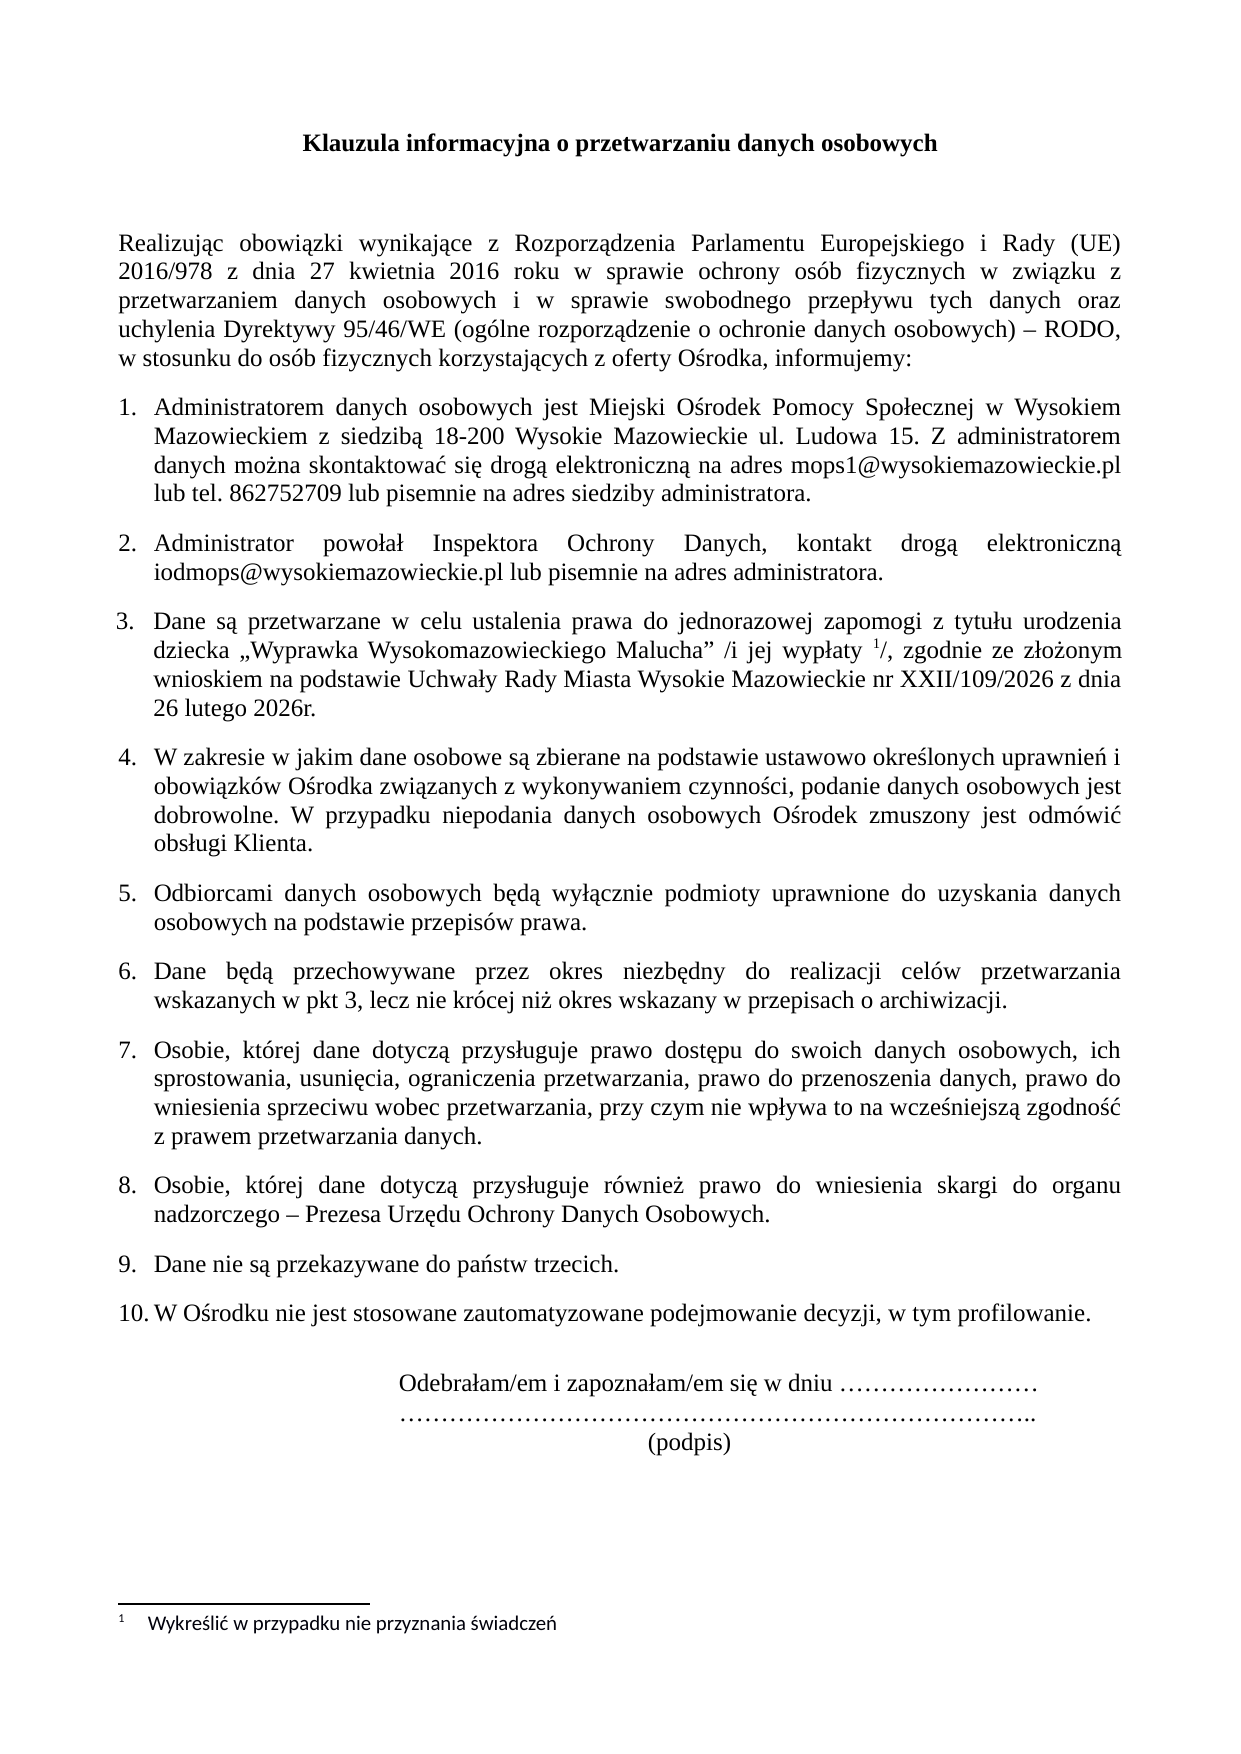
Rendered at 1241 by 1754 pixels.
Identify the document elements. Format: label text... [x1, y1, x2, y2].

list Osobie, której dane dotyczą przysługuje również prawo do wniesienia skargi do organu nadzorczego – Prezesa Urzędu Ochrony Danych Osobowych. [118, 1171, 1122, 1228]
text Odebrałam/em i zapoznałam/em się w dniu …………………… [399, 1368, 1122, 1397]
text ………………………………………………………………….. [399, 1398, 1122, 1427]
list Dane nie są przekazywane do państw trzecich. [118, 1249, 1122, 1278]
list Odbiorcami danych osobowych będą wyłącznie podmioty uprawnione do uzyskania danych osobowych na podstawie przepisów prawa. [118, 878, 1122, 936]
list W zakresie w jakim dane osobowe są zbierane na podstawie ustawowo określonych uprawnień i obowiązków Ośrodka związanych z wykonywaniem czynności, podanie danych osobowych jest dobrowolne. W przypadku niepodania danych osobowych Ośrodek zmuszony jest odmówić obsługi Klienta. [118, 742, 1122, 857]
text Klauzula informacyjna o przetwarzaniu danych osobowych [118, 128, 1122, 157]
list W Ośrodku nie jest stosowane zautomatyzowane podejmowanie decyzji, w tym profilowanie. [118, 1298, 1122, 1327]
text Realizując obowiązki wynikające z Rozporządzenia Parlamentu Europejskiego i Rady (UE) 2016/978 z dnia 27 kwietnia 2016 roku w sprawie ochrony osób fizycznych w związku z przetwarzaniem danych osobowych i w sprawie swobodnego przepływu tych danych oraz uchylenia Dyrektywy 95/46/WE (ogólne rozporządzenie o ochronie danych osobowych) – RODO, w stosunku do osób fizycznych korzystających z oferty Ośrodka, informujemy: [118, 228, 1122, 371]
list Administrator powołał Inspektora Ochrony Danych, kontakt drogą elektroniczną iodmops@wysokiemazowieckie.pl lub pisemnie na adres administratora. [118, 528, 1122, 586]
list Administratorem danych osobowych jest Miejski Ośrodek Pomocy Społecznej w Wysokiem Mazowieckiem z siedzibą 18-200 Wysokie Mazowieckie ul. Ludowa 15. Z administratorem danych można skontaktować się drogą elektroniczną na adres mops1@wysokiemazowieckie.pl lub tel. 862752709 lub pisemnie na adres siedziby administratora. [118, 392, 1122, 507]
list Wykreślić w przypadku nie przyznania świadczeń [118, 1610, 1122, 1636]
list Dane będą przechowywane przez okres niezbędny do realizacji celów przetwarzania wskazanych w pkt 3, lecz nie krócej niż okres wskazany w przepisach o archiwizacji. [118, 956, 1122, 1014]
list Osobie, której dane dotyczą przysługuje prawo dostępu do swoich danych osobowych, ich sprostowania, usunięcia, ograniczenia przetwarzania, prawo do przenoszenia danych, prawo do wniesienia sprzeciwu wobec przetwarzania, przy czym nie wpływa to na wcześniejszą zgodność z prawem przetwarzania danych. [118, 1035, 1122, 1150]
list Dane są przetwarzane w celu ustalenia prawa do jednorazowej zapomogi z tytułu urodzenia dziecka „Wyprawka Wysokomazowieckiego Malucha” /i jej wypłaty /, zgodnie ze złożonym wnioskiem na podstawie Uchwały Rady Miasta Wysokie Mazowieckie nr XXII/109/2026 z dnia 26 lutego 2026r. [116, 606, 1122, 721]
text (podpis) [118, 1427, 1122, 1455]
